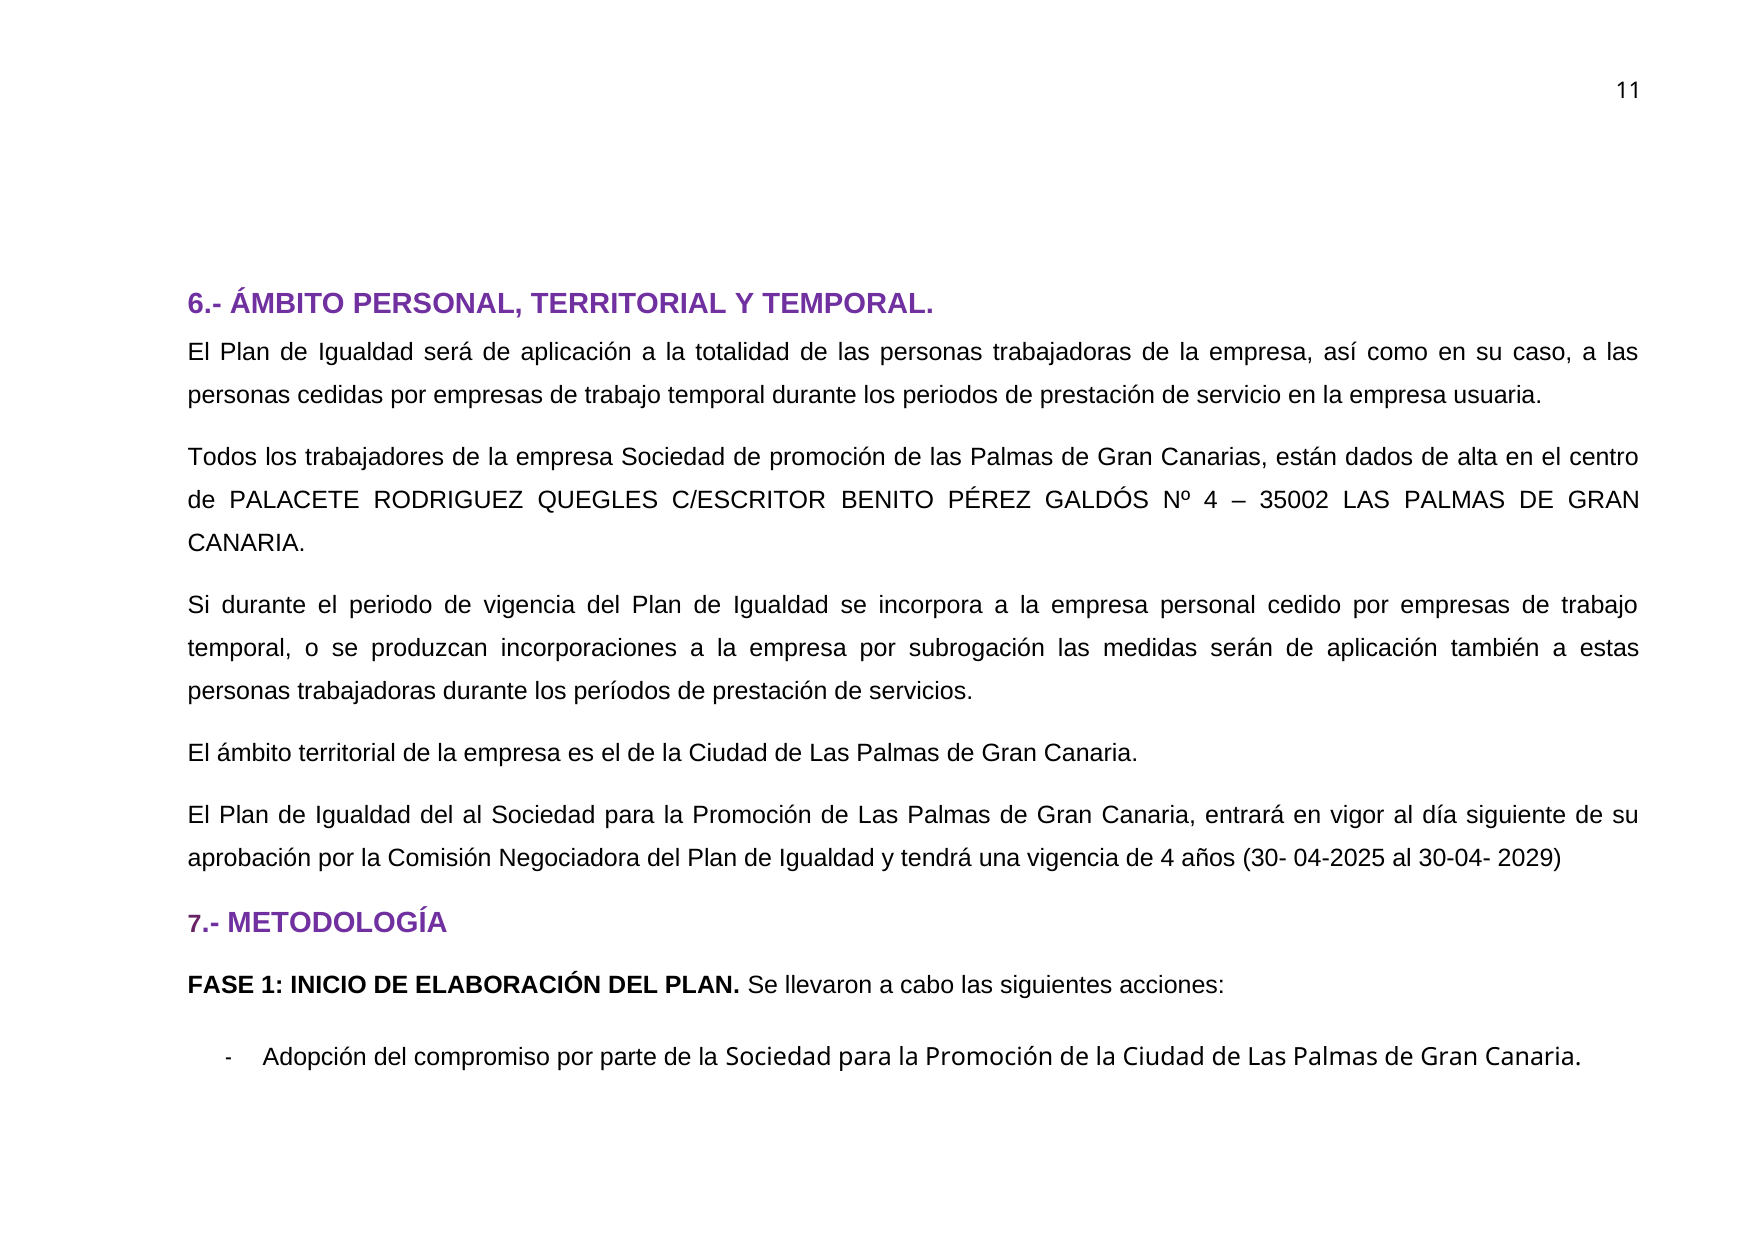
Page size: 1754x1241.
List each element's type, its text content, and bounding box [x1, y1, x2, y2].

text FASE 1: INICIO DE ELABORACIÓN DEL PLAN. Se llevaron a cabo las siguientes acciones: [187, 970, 1641, 999]
text El Plan de Igualdad será de aplicación a la totalidad de las personas trabajadoras de la empresa, así como en su caso, a las personas cedidas por empresas de trabajo temporal durante los periodos de prestación de servicio en la empresa usuaria. [187, 337, 1641, 409]
text Si durante el periodo de vigencia del Plan de Igualdad se incorpora a la empresa personal cedido por empresas de trabajo temporal, o se produzcan incorporaciones a la empresa por subrogación las medidas serán de aplicación también a estas personas trabajadoras durante los períodos de prestación de servicios. [187, 590, 1641, 705]
text Todos los trabajadores de la empresa Sociedad de promoción de las Palmas de Gran Canarias, están dados de alta en el centro de PALACETE RODRIGUEZ QUEGLES C/ESCRITOR BENITO PÉREZ GALDÓS Nº 4 – 35002 LAS PALMAS DE GRAN CANARIA. [187, 442, 1641, 557]
text 7.- METODOLOGÍA [187, 905, 1641, 938]
list Adopción del compromiso por parte de la Sociedad para la Promoción de la Ciudad de Las Palmas de Gran Canaria. [225, 1038, 1641, 1072]
text El Plan de Igualdad del al Sociedad para la Promoción de Las Palmas de Gran Canaria, entrará en vigor al día siguiente de su aprobación por la Comisión Negociadora del Plan de Igualdad y tendrá una vigencia de 4 años (30- 04-2025 al 30-04- 2029) [187, 800, 1641, 872]
text El ámbito territorial de la empresa es el de la Ciudad de Las Palmas de Gran Canaria. [187, 738, 1641, 767]
text 6.- ÁMBITO PERSONAL, TERRITORIAL Y TEMPORAL. [187, 286, 1641, 320]
